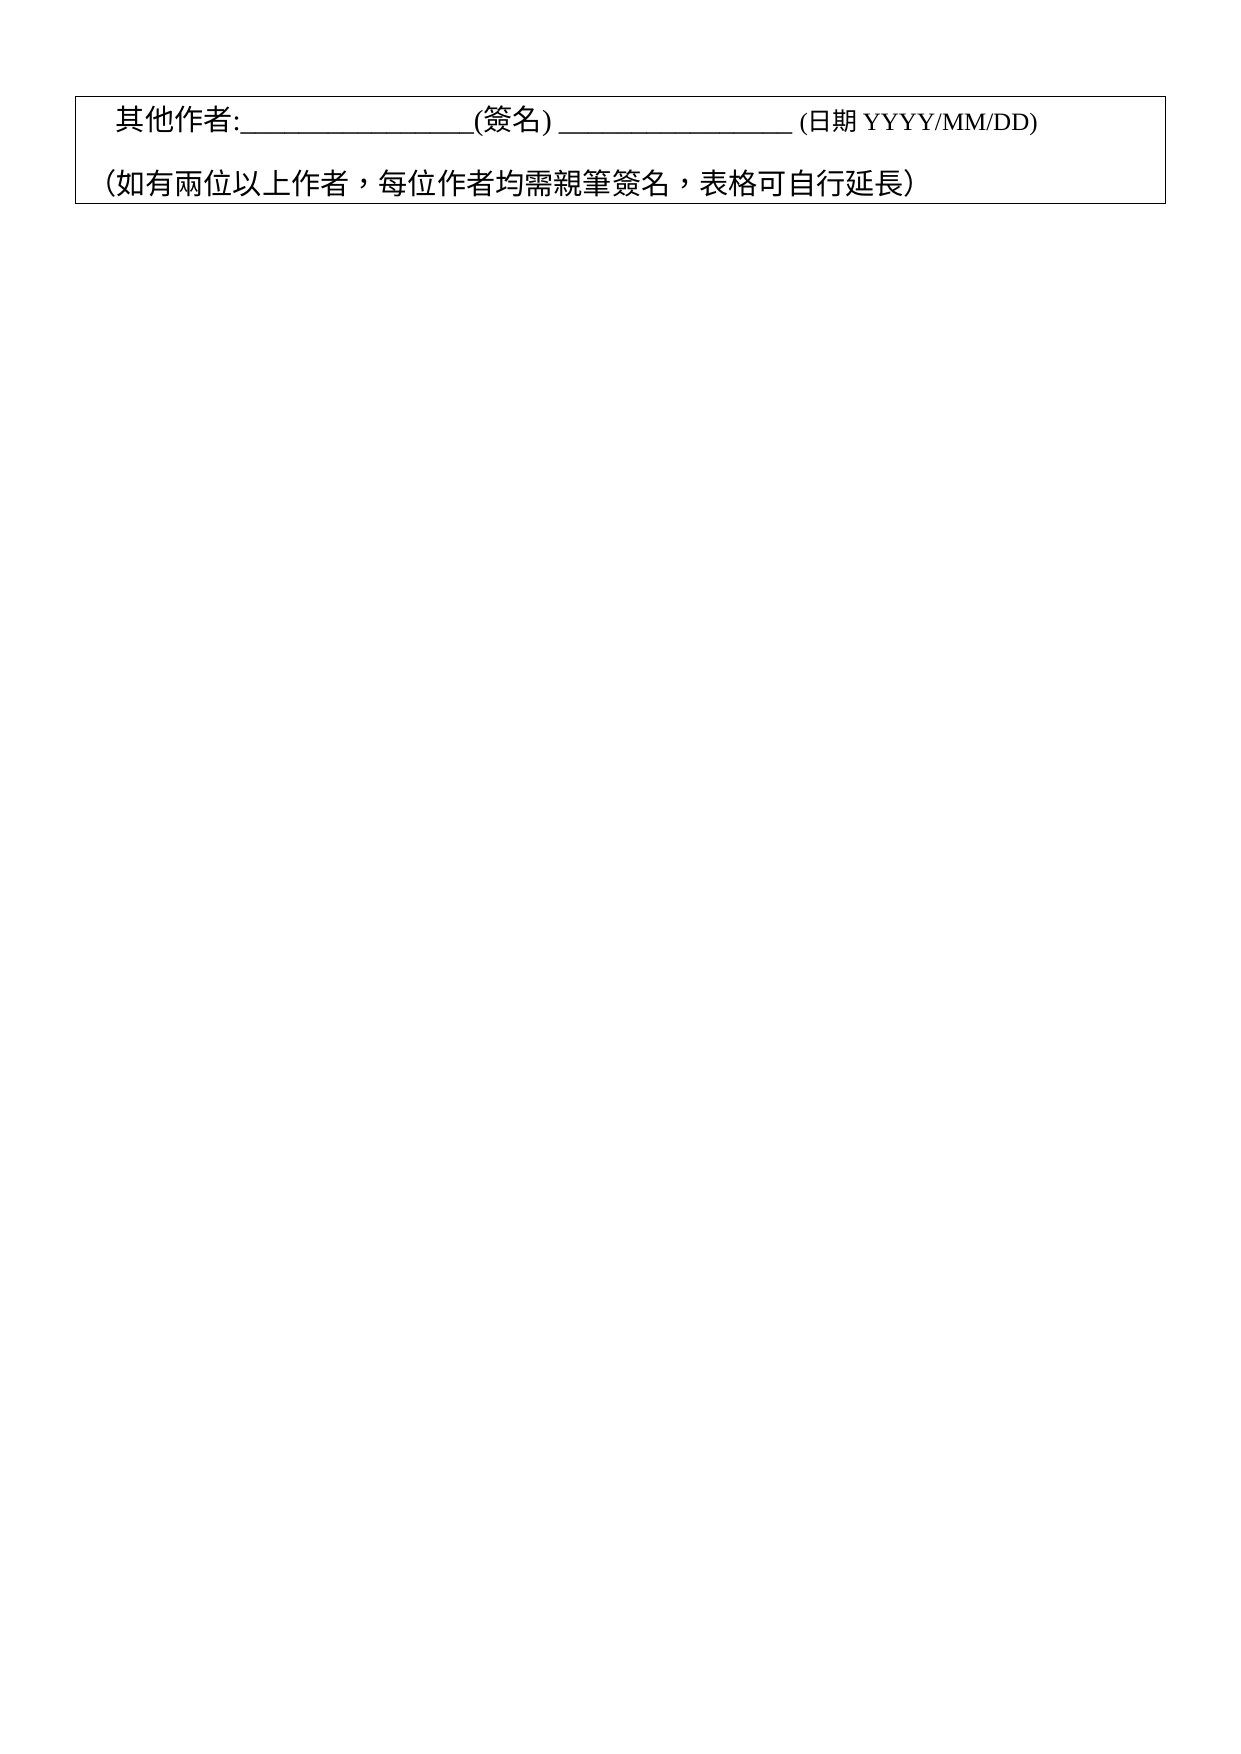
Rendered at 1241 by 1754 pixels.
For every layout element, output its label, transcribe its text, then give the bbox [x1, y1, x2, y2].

table_cell 其他作者:________________(簽名) ________________ (日期YYYY/MM/DD) （如有兩位以上作者，每位作者均需親筆簽名，表格可自行延長） [76, 97, 1165, 202]
